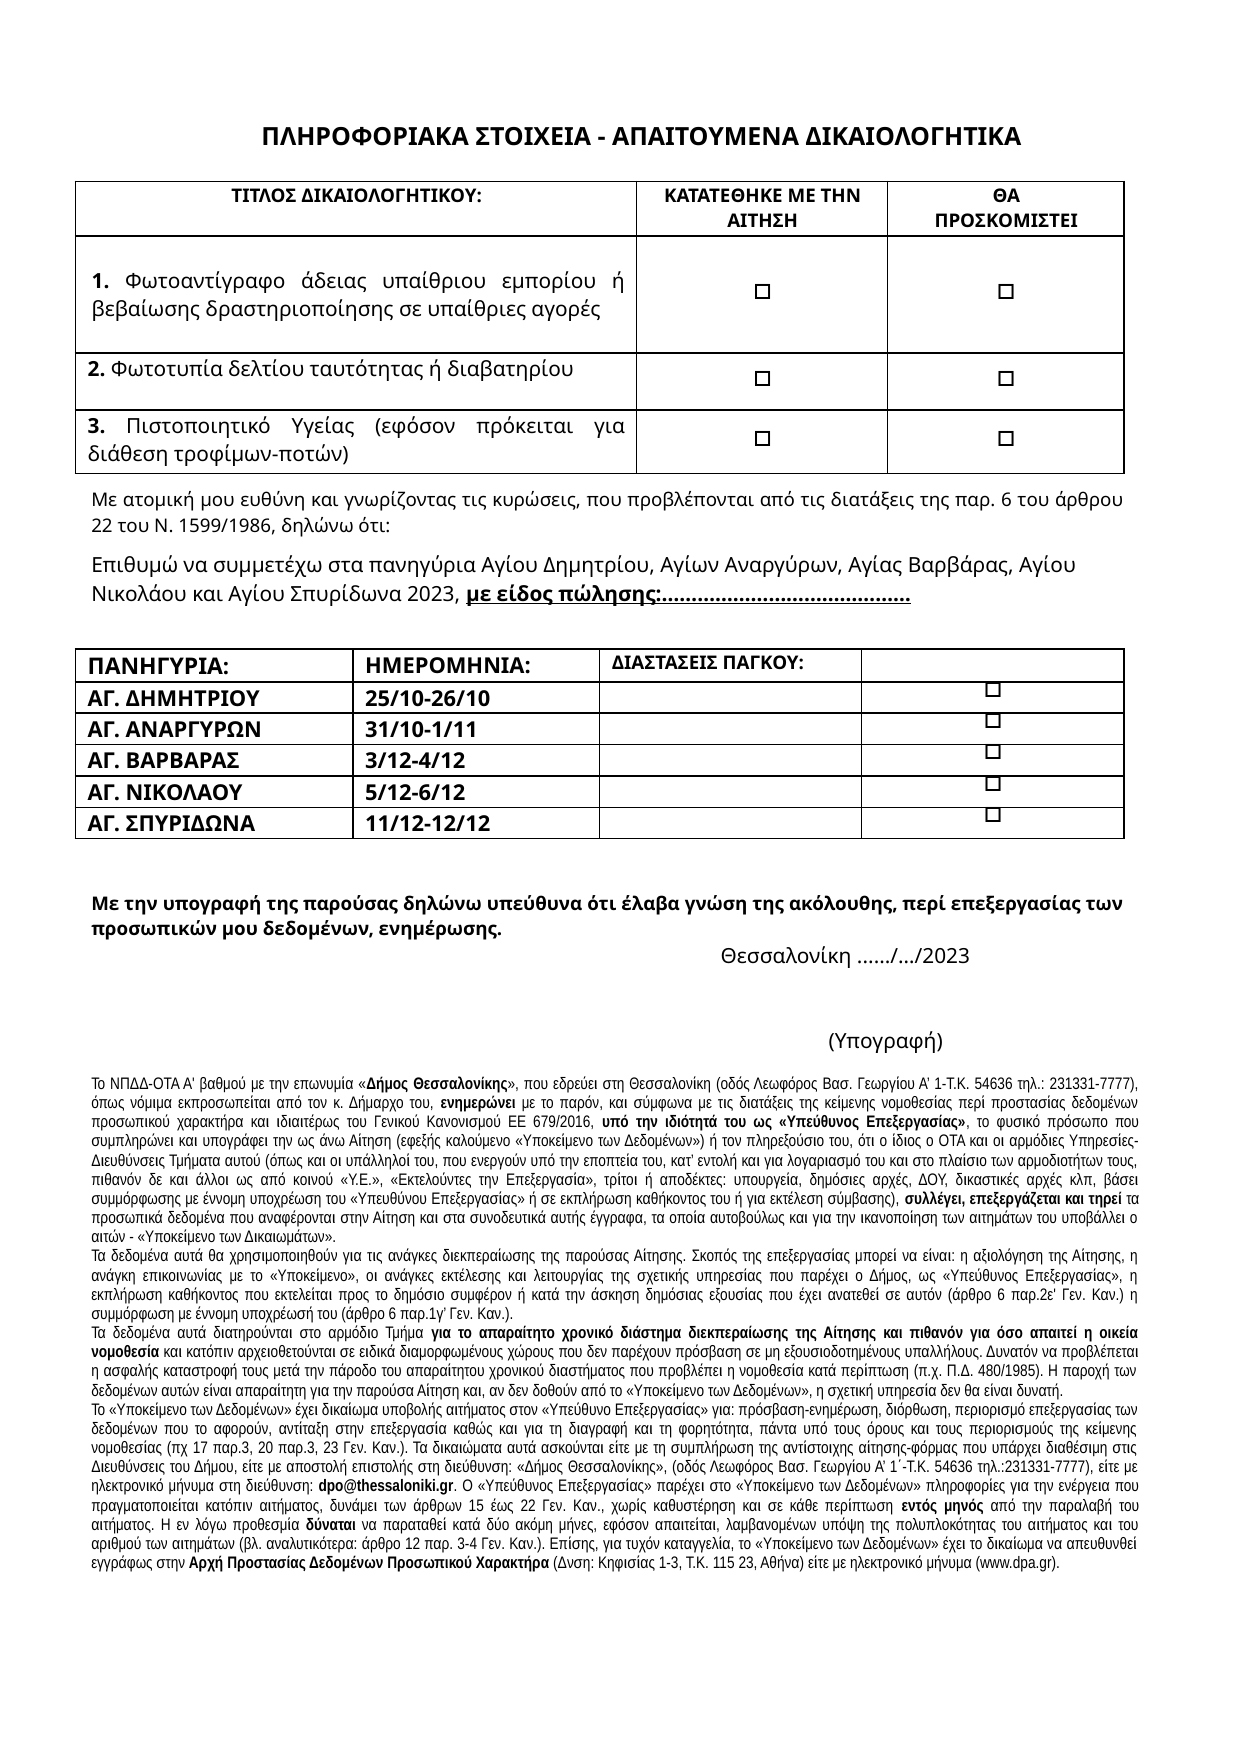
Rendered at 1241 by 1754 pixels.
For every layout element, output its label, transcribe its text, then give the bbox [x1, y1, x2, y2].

table_cell  [862, 683, 1123, 712]
table_cell [600, 777, 861, 806]
table_cell 2. Φωτοτυπία δελτίου ταυτότητας ή διαβατηρίου [76, 354, 636, 409]
table_cell [600, 745, 861, 775]
table_header ΚΑΤΑΤΕΘΗΚΕ ΜΕ ΤΗΝ ΑΙΤΗΣΗ [637, 182, 887, 235]
table_cell [600, 808, 861, 838]
table_cell 25/10-26/10 [354, 683, 599, 712]
table_cell  [637, 237, 887, 352]
text Το «Υποκείμενο των Δεδομένων» έχει δικαίωμα υποβολής αιτήματος στον «Υπεύθυνο Επεξεργασίας» για: πρόσβαση-ενημέρωση, διόρθωση, περιορισμό επεξεργασίας των δεδομένων που το αφορούν, αντίταξη στην επεξεργασία καθώς και για τη διαγραφή και τη φορητότητα, πάντα υπό τους όρους και τους περιορισμούς της κείμενης νομοθεσίας (πχ 17 παρ.3, 20 παρ.3, 23 Γεν. Καν.). Τα δικαιώματα αυτά ασκούνται είτε με τη συμπλήρωση της αντίστοιχης αίτησης-φόρμας που υπάρχει διαθέσιμη στις Διευθύνσεις του Δήμου, είτε με αποστολή επιστολής στη διεύθυνση: «Δήμος Θεσσαλονίκης», (οδός Λεωφόρος Βασ. Γεωργίου Α’ 1΄-Τ.Κ. 54636 τηλ.:231331-7777), είτε με ηλεκτρονικό μήνυμα στη διεύθυνση: dpo@thessaloniki.gr. Ο «Υπεύθυνος Επεξεργασίας» παρέχει στο «Υποκείμενο των Δεδομένων» πληροφορίες για την ενέργεια που πραγματοποιείται κατόπιν αιτήματος, δυνάμει των άρθρων 15 έως 22 Γεν. Καν., χωρίς καθυστέρηση και σε κάθε περίπτωση εντός μηνός από την παραλαβή του αιτήματος. Η εν λόγω προθεσμία δύναται να παραταθεί κατά δύο ακόμη μήνες, εφόσον απαιτείται, λαμβανομένων υπόψη της πολυπλοκότητας του αιτήματος και του αριθμού των αιτημάτων (βλ. αναλυτικότερα: άρθρο 12 παρ. 3-4 Γεν. Καν.). Επίσης, για τυχόν καταγγελία, το «Υποκείμενο των Δεδομένων» έχει το δικαίωμα να απευθυνθεί εγγράφως στην Αρχή Προστασίας Δεδομένων Προσωπικού Χαρακτήρα (Δνση: Κηφισίας 1-3, Τ.Κ. 115 23, Αθήνα) είτε με ηλεκτρονικό μήνυμα (www.dpa.gr). [91, 1399, 1139, 1572]
table_header [862, 650, 1123, 681]
text Τα δεδομένα αυτά θα χρησιμοποιηθούν για τις ανάγκες διεκπεραίωσης της παρούσας Αίτησης. Σκοπός της επεξεργασίας μπορεί να είναι: η αξιολόγηση της Αίτησης, η ανάγκη επικοινωνίας με το «Υποκείμενο», οι ανάγκες εκτέλεσης και λειτουργίας της σχετικής υπηρεσίας που παρέχει ο Δήμος, ως «Υπεύθυνος Επεξεργασίας», η εκπλήρωση καθήκοντος που εκτελείται προς το δημόσιο συμφέρον ή κατά την άσκηση δημόσιας εξουσίας που έχει ανατεθεί σε αυτόν (άρθρο 6 παρ.2ε' Γεν. Καν.) η συμμόρφωση με έννομη υποχρέωσή του (άρθρο 6 παρ.1γ’ Γεν. Καν.). [91, 1246, 1139, 1323]
table_cell ΑΓ. ΑΝΑΡΓΥΡΩΝ [76, 714, 352, 744]
table_cell  [862, 745, 1123, 775]
table_header ΠΑΝΗΓΥΡΙΑ: [76, 650, 352, 681]
table_cell  [637, 354, 887, 409]
table_cell 1. Φωτοαντίγραφο άδειας υπαίθριου εμπορίου ή βεβαίωσης δραστηριοποίησης σε υπαίθριες αγορές [76, 237, 636, 352]
table_cell [600, 683, 861, 712]
table_cell ΑΓ. ΔΗΜΗΤΡΙΟΥ [76, 683, 352, 712]
table_cell ΑΓ. ΒΑΡΒΑΡΑΣ [76, 745, 352, 775]
table_header ΔΙΑΣΤΑΣΕΙΣ ΠΑΓΚΟΥ: [600, 650, 861, 681]
text Με ατομική μου ευθύνη και γνωρίζοντας τις κυρώσεις, που προβλέπονται από τις διατάξεις της παρ. 6 του άρθρου 22 του Ν. 1599/1986, δηλώνω ότι: [91, 487, 1125, 538]
table_cell  [862, 808, 1123, 838]
table_cell  [888, 237, 1123, 352]
table_cell  [888, 411, 1123, 473]
table_cell  [862, 777, 1123, 806]
table_header ΗΜΕΡΟΜΗΝΙΑ: [354, 650, 599, 681]
table_cell  [862, 714, 1123, 744]
table_header ΤΙΤΛΟΣ ΔΙΚΑΙΟΛΟΓΗΤΙΚΟΥ: [76, 182, 636, 235]
text Επιθυμώ να συμμετέχω στα πανηγύρια Αγίου Δημητρίου, Αγίων Αναργύρων, Αγίας Βαρβάρας, Αγίου Νικολάου και Αγίου Σπυρίδωνα 2023, με είδος πώλησης:…………………………………… [91, 550, 1133, 607]
table_cell 31/10-1/11 [354, 714, 599, 744]
text (Υπογραφή) [704, 1026, 1121, 1054]
table_cell 5/12-6/12 [354, 777, 599, 806]
table_cell 3. Πιστοποιητικό Υγείας (εφόσον πρόκειται για διάθεση τροφίμων-ποτών) [76, 411, 636, 473]
text Τα δεδομένα αυτά διατηρούνται στο αρμόδιο Τμήμα για το απαραίτητο χρονικό διάστημα διεκπεραίωσης της Αίτησης και πιθανόν για όσο απαιτεί η οικεία νομοθεσία και κατόπιν αρχειοθετούνται σε ειδικά διαμορφωμένους χώρους που δεν παρέχουν πρόσβαση σε μη εξουσιοδοτημένους υπαλλήλους. Δυνατόν να προβλέπεται η ασφαλής καταστροφή τους μετά την πάροδο του απαραίτητου χρονικού διαστήματος που προβλέπει η νομοθεσία κατά περίπτωση (π.χ. Π.Δ. 480/1985). Η παροχή των δεδομένων αυτών είναι απαραίτητη για την παρούσα Αίτηση και, αν δεν δοθούν από το «Υποκείμενο των Δεδομένων», η σχετική υπηρεσία δεν θα είναι δυνατή. [91, 1323, 1139, 1399]
table_cell 3/12-4/12 [354, 745, 599, 775]
table_cell [600, 714, 861, 744]
table_cell ΑΓ. ΣΠΥΡΙΔΩΝΑ [76, 808, 352, 838]
text Με την υπογραφή της παρούσας δηλώνω υπεύθυνα ότι έλαβα γνώση της ακόλουθης, περί επεξεργασίας των προσωπικών μου δεδομένων, ενημέρωσης. [91, 890, 1125, 941]
table_cell ΑΓ. ΝΙΚΟΛΑΟΥ [76, 777, 352, 806]
text Το ΝΠΔΔ-ΟΤΑ Α' βαθμού με την επωνυμία «Δήμος Θεσσαλονίκης», που εδρεύει στη Θεσσαλονίκη (οδός Λεωφόρος Βασ. Γεωργίου Α’ 1-Τ.Κ. 54636 τηλ.: 231331-7777), όπως νόμιμα εκπροσωπείται από τον κ. Δήμαρχο του, ενημερώνει με το παρόν, και σύμφωνα με τις διατάξεις της κείμενης νομοθεσίας περί προστασίας δεδομένων προσωπικού χαρακτήρα και ιδιαιτέρως του Γενικού Κανονισμού ΕΕ 679/2016, υπό την ιδιότητά του ως «Υπεύθυνος Επεξεργασίας», το φυσικό πρόσωπο που συμπληρώνει και υπογράφει την ως άνω Αίτηση (εφεξής καλούμενο «Υποκείμενο των Δεδομένων») ή τον πληρεξούσιο του, ότι ο ίδιος ο ΟΤΑ και οι αρμόδιες Υπηρεσίες-Διευθύνσεις Τμήματα αυτού (όπως και οι υπάλληλοί του, που ενεργούν υπό την εποπτεία του, κατ’ εντολή και για λογαριασμό του και στο πλαίσιο των αρμοδιοτήτων τους, πιθανόν δε και άλλοι ως από κοινού «Υ.Ε.», «Εκτελούντες την Επεξεργασία», τρίτοι ή αποδέκτες: υπουργεία, δημόσιες αρχές, ΔΟΥ, δικαστικές αρχές κλπ, βάσει συμμόρφωσης με έννομη υποχρέωση του «Υπευθύνου Επεξεργασίας» ή σε εκπλήρωση καθήκοντος του ή για εκτέλεση σύμβασης), συλλέγει, επεξεργάζεται και τηρεί τα προσωπικά δεδομένα που αναφέρονται στην Αίτηση και στα συνοδευτικά αυτής έγγραφα, τα οποία αυτοβούλως και για την ικανοποίηση των αιτημάτων του υποβάλλει ο αιτών - «Υποκείμενο των Δικαιωμάτων». [91, 1074, 1139, 1246]
text ΠΛΗΡΟΦΟΡΙΑΚΑ ΣΤΟΙΧΕΙΑ - ΑΠΑΙΤΟΥΜΕΝΑ ΔΙΚΑΙΟΛΟΓΗΤΙΚΑ [162, 118, 1121, 152]
table_header ΘΑ ΠΡΟΣΚΟΜΙΣΤΕΙ [888, 182, 1123, 235]
table_cell  [888, 354, 1123, 409]
table_cell  [637, 411, 887, 473]
text Θεσσαλονίκη ....../…/2023 [179, 941, 1121, 969]
table_cell 11/12-12/12 [354, 808, 599, 838]
